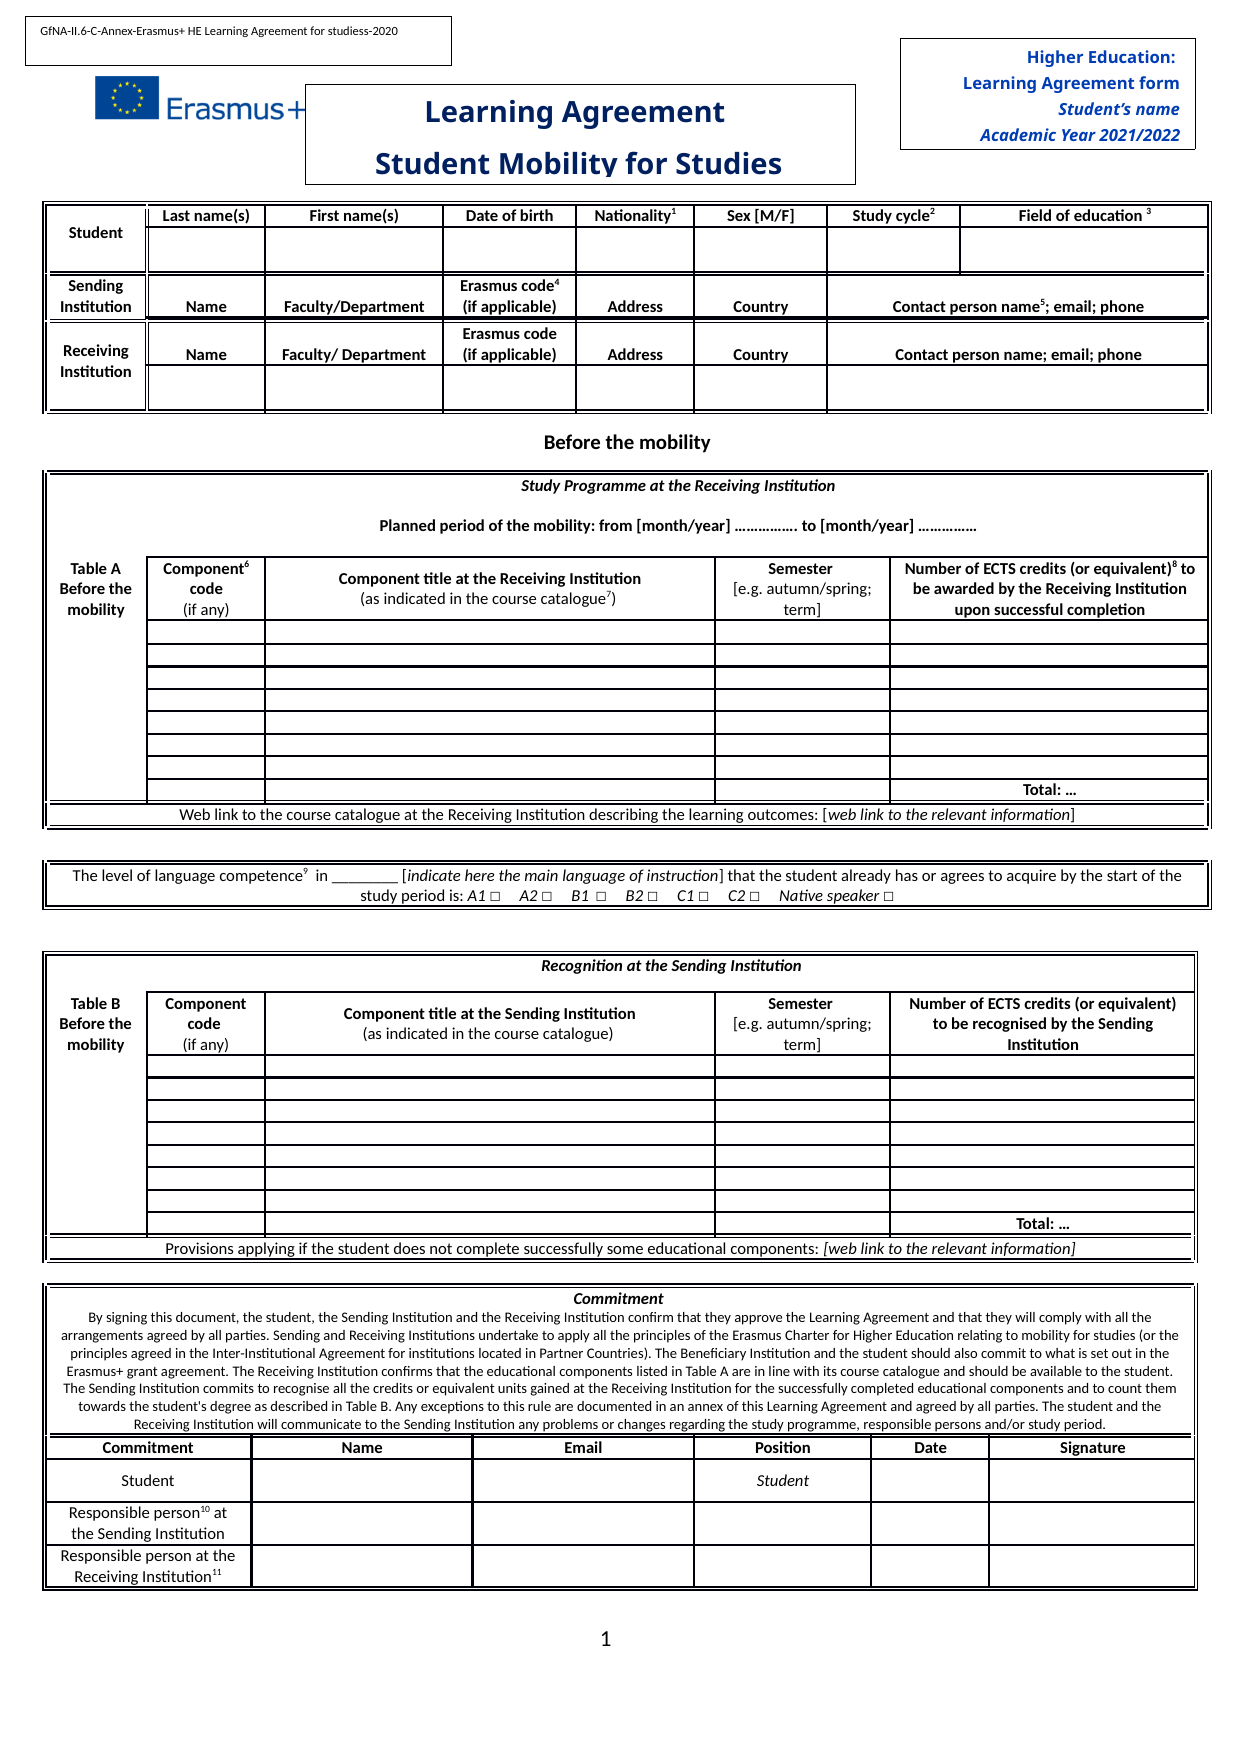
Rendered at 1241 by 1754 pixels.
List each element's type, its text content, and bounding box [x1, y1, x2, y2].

table_cell [891, 1191, 1194, 1211]
table_cell [716, 1101, 889, 1121]
table_cell [148, 1213, 264, 1233]
table_cell [716, 690, 889, 710]
table_cell [47, 1121, 146, 1144]
table_cell [457, 1263, 560, 1283]
table_cell [266, 668, 714, 688]
table_cell [828, 366, 1207, 409]
table_cell [891, 1123, 1194, 1144]
table_cell Name [149, 276, 264, 316]
table_cell [148, 735, 264, 755]
table_cell [716, 735, 889, 755]
table_cell Address [577, 276, 693, 316]
table_cell [872, 1460, 988, 1501]
table_cell Contact person name; email; phone [828, 319, 1210, 364]
table_cell [266, 621, 714, 643]
table_cell [664, 1263, 752, 1283]
table_header Sex [M/F] [695, 206, 826, 226]
table_cell [891, 1079, 1194, 1099]
table_cell [872, 1503, 988, 1543]
table_cell [47, 1166, 146, 1188]
table_cell Faculty/Department [266, 276, 442, 316]
table_cell [961, 228, 1207, 271]
table_cell [664, 830, 890, 860]
table_cell [44, 470, 147, 556]
table_cell [266, 712, 714, 733]
table_cell Name [149, 323, 264, 364]
table_cell [577, 366, 693, 409]
table_header Date of birth [444, 206, 575, 226]
table_cell [1063, 1258, 1196, 1283]
table_cell [47, 1076, 146, 1099]
table_cell The level of language competence in ________ [indicate here the main language of instruction] that the student already has or agrees to acquire by the start of the study period is: A1 ☐ A2 ☐ B1 ☐ B2 ☐ C1 ☐ C2 ☐ Native speaker ☐ [44, 860, 1210, 905]
table_cell [891, 757, 1207, 777]
table_cell [266, 1213, 714, 1233]
table_cell [474, 1503, 693, 1543]
table_cell [47, 643, 146, 665]
table_cell [576, 830, 664, 860]
table_cell Faculty/ Department [266, 323, 442, 364]
table_cell [891, 1168, 1194, 1188]
table_cell [148, 1123, 264, 1144]
table_cell Date [872, 1438, 988, 1458]
table_cell [266, 1079, 714, 1099]
table_cell Table A Before the mobility [47, 556, 146, 619]
table_cell Number of ECTS credits (or equivalent) to be recognised by the Sending Institution [891, 993, 1194, 1054]
table_cell [560, 1263, 664, 1283]
table_cell Country [695, 323, 826, 364]
table_cell [266, 780, 714, 800]
table_cell [265, 1263, 457, 1283]
table_cell [266, 1168, 714, 1188]
table_cell [577, 228, 693, 271]
table_cell Email [474, 1438, 693, 1458]
table_cell Student [47, 1460, 250, 1501]
table_cell [891, 668, 1207, 688]
table_cell [253, 1460, 471, 1501]
table_cell Position [695, 1438, 870, 1458]
table_cell Address [577, 323, 693, 364]
table_cell Responsible person at the Receiving Institution [47, 1546, 250, 1586]
table_cell [44, 1258, 147, 1283]
table_cell Component code (if any) [148, 558, 264, 619]
table_cell [474, 1546, 693, 1586]
table_cell [990, 1460, 1194, 1501]
table_header Student [44, 202, 147, 271]
table_cell [695, 228, 826, 271]
table_header [47, 956, 147, 991]
table_cell [47, 1189, 146, 1211]
table_cell [716, 757, 889, 777]
table_cell [266, 1191, 714, 1211]
table_cell [47, 688, 146, 710]
table_cell Country [695, 276, 826, 316]
table_header First name(s) [266, 206, 442, 226]
table_cell [891, 735, 1207, 755]
table_cell [266, 735, 714, 755]
table_cell [148, 1146, 264, 1166]
table_cell [716, 1079, 889, 1099]
table_cell [148, 1191, 264, 1211]
table_cell Component title at the Receiving Institution (as indicated in the course catalogue) [266, 558, 714, 619]
table_cell [266, 228, 442, 271]
table_cell [716, 621, 889, 643]
table_cell [266, 366, 442, 409]
table_cell Name [253, 1438, 471, 1458]
table_cell [148, 645, 264, 665]
table_cell Component code (if any) [148, 993, 264, 1054]
table_cell [47, 619, 146, 643]
table_cell [716, 1123, 889, 1144]
table_cell [266, 645, 714, 665]
table_cell [891, 712, 1207, 733]
table_cell [47, 1054, 146, 1076]
table_cell [891, 1146, 1194, 1166]
table_cell [891, 690, 1207, 710]
table_cell [47, 665, 146, 688]
table_cell Erasmus code (if applicable) [444, 323, 575, 364]
table_cell Table B Before the mobility [47, 991, 146, 1054]
table_cell [891, 621, 1207, 643]
table_cell Receiving Institution [44, 319, 147, 409]
table_cell [47, 1211, 146, 1233]
table_cell [149, 366, 264, 409]
table_cell [266, 1056, 714, 1076]
table_cell [253, 1546, 471, 1586]
table_header Study cycle [828, 206, 959, 226]
table_cell [266, 690, 714, 710]
table_cell [265, 830, 457, 860]
table_cell [891, 1056, 1194, 1076]
table_cell [716, 1168, 889, 1188]
table_cell [444, 228, 575, 271]
table_cell Number of ECTS credits (or equivalent) to be awarded by the Receiving Institution upon successful completion [891, 558, 1207, 619]
table_cell [695, 1503, 870, 1543]
table_cell Total: … [891, 780, 1207, 800]
table_cell [44, 825, 147, 860]
table_cell [716, 712, 889, 733]
table_cell [266, 1101, 714, 1121]
table_cell [148, 757, 264, 777]
table_cell [890, 830, 914, 860]
table_cell [266, 1146, 714, 1166]
table_cell Total: … [891, 1213, 1194, 1233]
table_cell Responsible person at the Sending Institution [47, 1503, 250, 1543]
table_cell Provisions applying if the student does not complete successfully some educational components: [web link to the relevant information] [44, 1233, 1196, 1258]
table_cell Signature [990, 1433, 1196, 1458]
table_cell [47, 1144, 146, 1166]
table_cell [828, 228, 959, 271]
table_cell [148, 1079, 264, 1099]
table_cell [914, 830, 1076, 860]
table_cell [1076, 825, 1210, 860]
table_cell Before the mobility [44, 409, 1210, 470]
table_cell [149, 228, 264, 271]
table_cell [716, 645, 889, 665]
table_cell [695, 1546, 870, 1586]
table_cell Component title at the Sending Institution (as indicated in the course catalogue) [266, 993, 714, 1054]
table_cell [474, 1460, 693, 1501]
table_cell [716, 1191, 889, 1211]
table_cell Commitment By signing this document, the student, the Sending Institution and the Receiving Institution confirm that they approve the Learning Agreement and that they will comply with all the arrangements agreed by all parties. Sending and Receiving Institutions undertake to apply all the principles of the Erasmus Charter for Higher Education relating to mobility for studies (or the principles agreed in the Inter-Institutional Agreement for institutions located in Partner Countries). The Beneficiary Institution and the student should also commit to what is set out in the Erasmus+ grant agreement. The Receiving Institution confirms that the educational components listed in Table A are in line with its course catalogue and should be available to the student. The Sending Institution commits to recognise all the credits or equivalent units gained at the Receiving Institution for the successfully completed educational components and to count them towards the student's degree as described in Table B. Any exceptions to this rule are documented in an annex of this Learning Agreement and agreed by all parties. The student and the Receiving Institution will communicate to the Sending Institution any problems or changes regarding the study programme, responsible persons and/or study period. [44, 1283, 1196, 1433]
table_cell [148, 1056, 264, 1076]
table_cell Sending Institution [44, 271, 147, 319]
table_cell [990, 1546, 1194, 1586]
table_cell [716, 1146, 889, 1166]
table_cell [148, 1168, 264, 1188]
table_cell [47, 778, 146, 800]
table_cell [900, 1263, 1063, 1283]
table_cell [47, 710, 146, 733]
table_cell [147, 830, 265, 860]
table_cell [148, 668, 264, 688]
table_cell Student [695, 1460, 870, 1501]
table_cell Erasmus code (if applicable) [444, 276, 575, 316]
table_header Last name(s) [147, 205, 264, 226]
table_cell [266, 1123, 714, 1144]
table_cell Commitment [44, 1433, 250, 1458]
table_cell [716, 1213, 889, 1233]
table_cell [695, 366, 826, 409]
table_cell [148, 780, 264, 800]
table_cell [716, 780, 889, 800]
table_cell Study Programme at the Receiving Institution Planned period of the mobility: from [month/year] ……………. to [month/year] …………… [147, 470, 1210, 556]
table_cell Semester [e.g. autumn/spring; term] [716, 993, 889, 1054]
table_cell [47, 733, 146, 755]
table_cell [990, 1503, 1194, 1543]
table_cell [148, 712, 264, 733]
table_cell [891, 645, 1207, 665]
table_cell [891, 1101, 1194, 1121]
picture [95, 76, 306, 120]
table_cell [716, 668, 889, 688]
table_cell [148, 690, 264, 710]
table_cell [253, 1503, 471, 1543]
table_cell Contact person name; email; phone [828, 271, 1210, 316]
table_cell [457, 830, 576, 860]
table_cell [872, 1546, 988, 1586]
table_cell [47, 755, 146, 777]
table_cell [444, 366, 575, 409]
table_cell [148, 621, 264, 643]
table_cell [148, 1101, 264, 1121]
table_cell [266, 757, 714, 777]
table_cell [753, 1263, 900, 1283]
table_header Field of education [961, 206, 1207, 226]
table_cell Semester [e.g. autumn/spring; term] [716, 558, 889, 619]
table_header Nationality [577, 206, 693, 226]
table_cell [47, 1099, 146, 1121]
table_header Recognition at the Sending Institution [147, 956, 1194, 991]
table_cell Web link to the course catalogue at the Receiving Institution describing the learning outcomes: [web link to the relevant information] [44, 800, 1210, 825]
table_cell [147, 1263, 265, 1283]
table_cell [716, 1056, 889, 1076]
